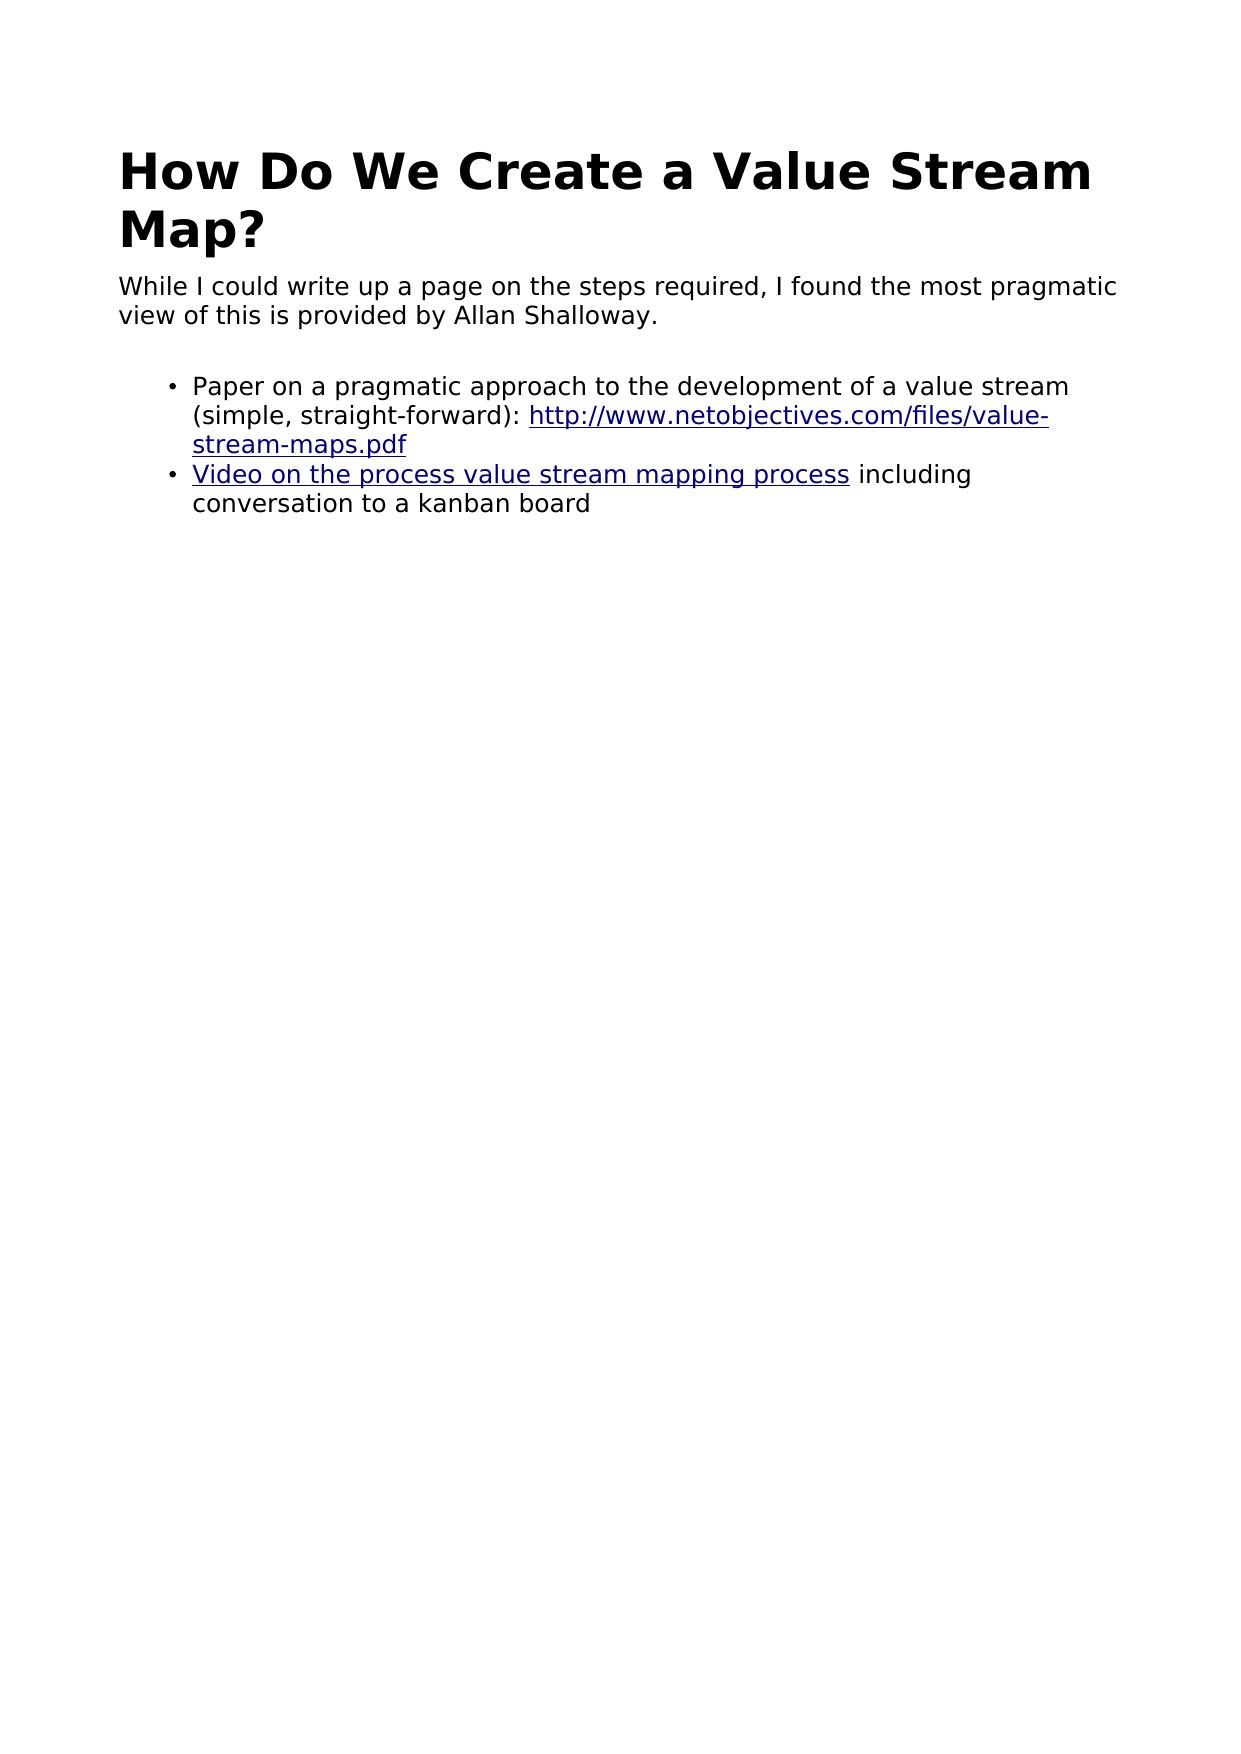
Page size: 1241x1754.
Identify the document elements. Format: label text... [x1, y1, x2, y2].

text While I could write up a page on the steps required, I found the most pragmatic view of this is provided by Allan Shalloway. [118, 272, 1122, 330]
subtitle How Do We Create a Value Stream Map? [118, 143, 1122, 259]
list Paper on a pragmatic approach to the development of a value stream (simple, straight-forward): http://www.netobjectives.com/files/value-stream-maps.pdf [177, 372, 1122, 460]
list Video on the process value stream mapping process including conversation to a kanban board [177, 460, 1122, 518]
